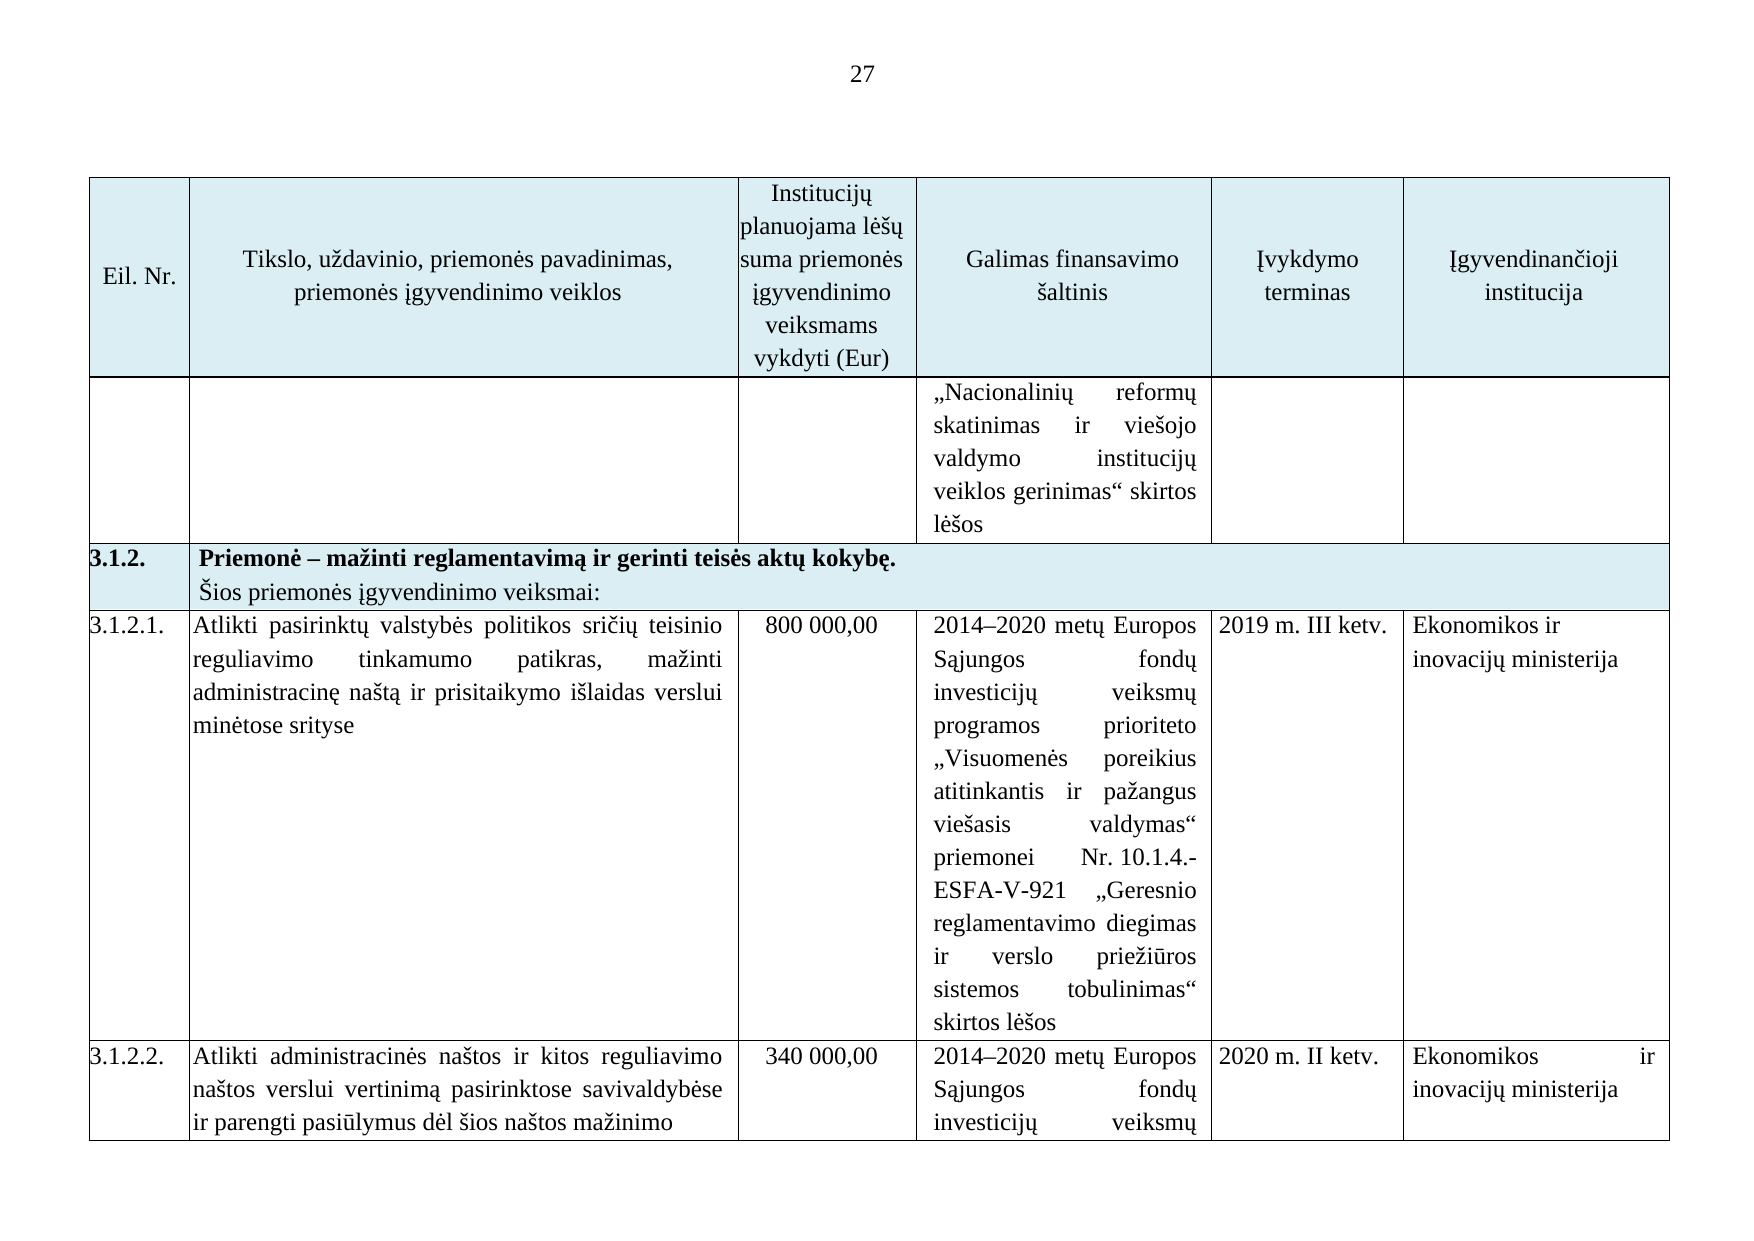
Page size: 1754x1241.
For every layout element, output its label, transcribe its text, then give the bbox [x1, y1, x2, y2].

table_cell 2014–2020 metų Europos Sąjungos fondų investicijų veiksmų programos prioriteto „Visuomenės poreikius atitinkantis ir pažangus viešasis valdymas“ priemonei Nr. 10.1.4.-ESFA-V-921 „Geresnio reglamentavimo diegimas ir verslo priežiūros sistemos tobulinimas“ skirtos lėšos [917, 611, 1211, 1040]
table_header Įgyvendinančioji institucija [1404, 178, 1669, 376]
table_cell 2020 m. II ketv. [1212, 1041, 1403, 1140]
table_header Tikslo, uždavinio, priemonės pavadinimas, priemonės įgyvendinimo veiklos [190, 178, 738, 376]
table_cell [1404, 378, 1669, 542]
table_cell [190, 378, 738, 542]
table_cell 3.1.2. [90, 544, 189, 609]
table_cell [1212, 378, 1403, 542]
table_cell [90, 378, 189, 542]
table_cell Priemonė – mažinti reglamentavimą ir gerinti teisės aktų kokybę. Šios priemonės įgyvendinimo veiksmai: [190, 544, 1669, 609]
table_cell Ekonomikos ir inovacijų ministerija [1404, 1041, 1669, 1140]
table_cell 3.1.2.1. [90, 611, 189, 1040]
table_header Eil. Nr. [90, 178, 189, 376]
table_cell Atlikti administracinės naštos ir kitos reguliavimo naštos verslui vertinimą pasirinktose savivaldybėse ir parengti pasiūlymus dėl šios naštos mažinimo [190, 1041, 738, 1140]
table_header Institucijų planuojama lėšų suma priemonės įgyvendinimo veiksmams vykdyti (Eur) [739, 178, 916, 376]
table_cell 2014–2020 metų Europos Sąjungos fondų investicijų veiksmų [917, 1041, 1211, 1140]
table_cell 2019 m. III ketv. [1212, 611, 1403, 1040]
table_cell 800 000,00 [739, 611, 916, 1040]
table_cell „Nacionalinių reformų skatinimas ir viešojo valdymo institucijų veiklos gerinimas“ skirtos lėšos [917, 378, 1211, 542]
table_header Galimas finansavimo šaltinis [917, 178, 1211, 376]
table_cell 3.1.2.2. [90, 1041, 189, 1140]
table_cell 340 000,00 [739, 1041, 916, 1140]
table_cell [739, 378, 916, 542]
table_cell Ekonomikos ir inovacijų ministerija [1404, 611, 1669, 1040]
table_header Įvykdymo terminas [1212, 178, 1403, 376]
table_cell Atlikti pasirinktų valstybės politikos sričių teisinio reguliavimo tinkamumo patikras, mažinti administracinę naštą ir prisitaikymo išlaidas verslui minėtose srityse [190, 611, 738, 1040]
